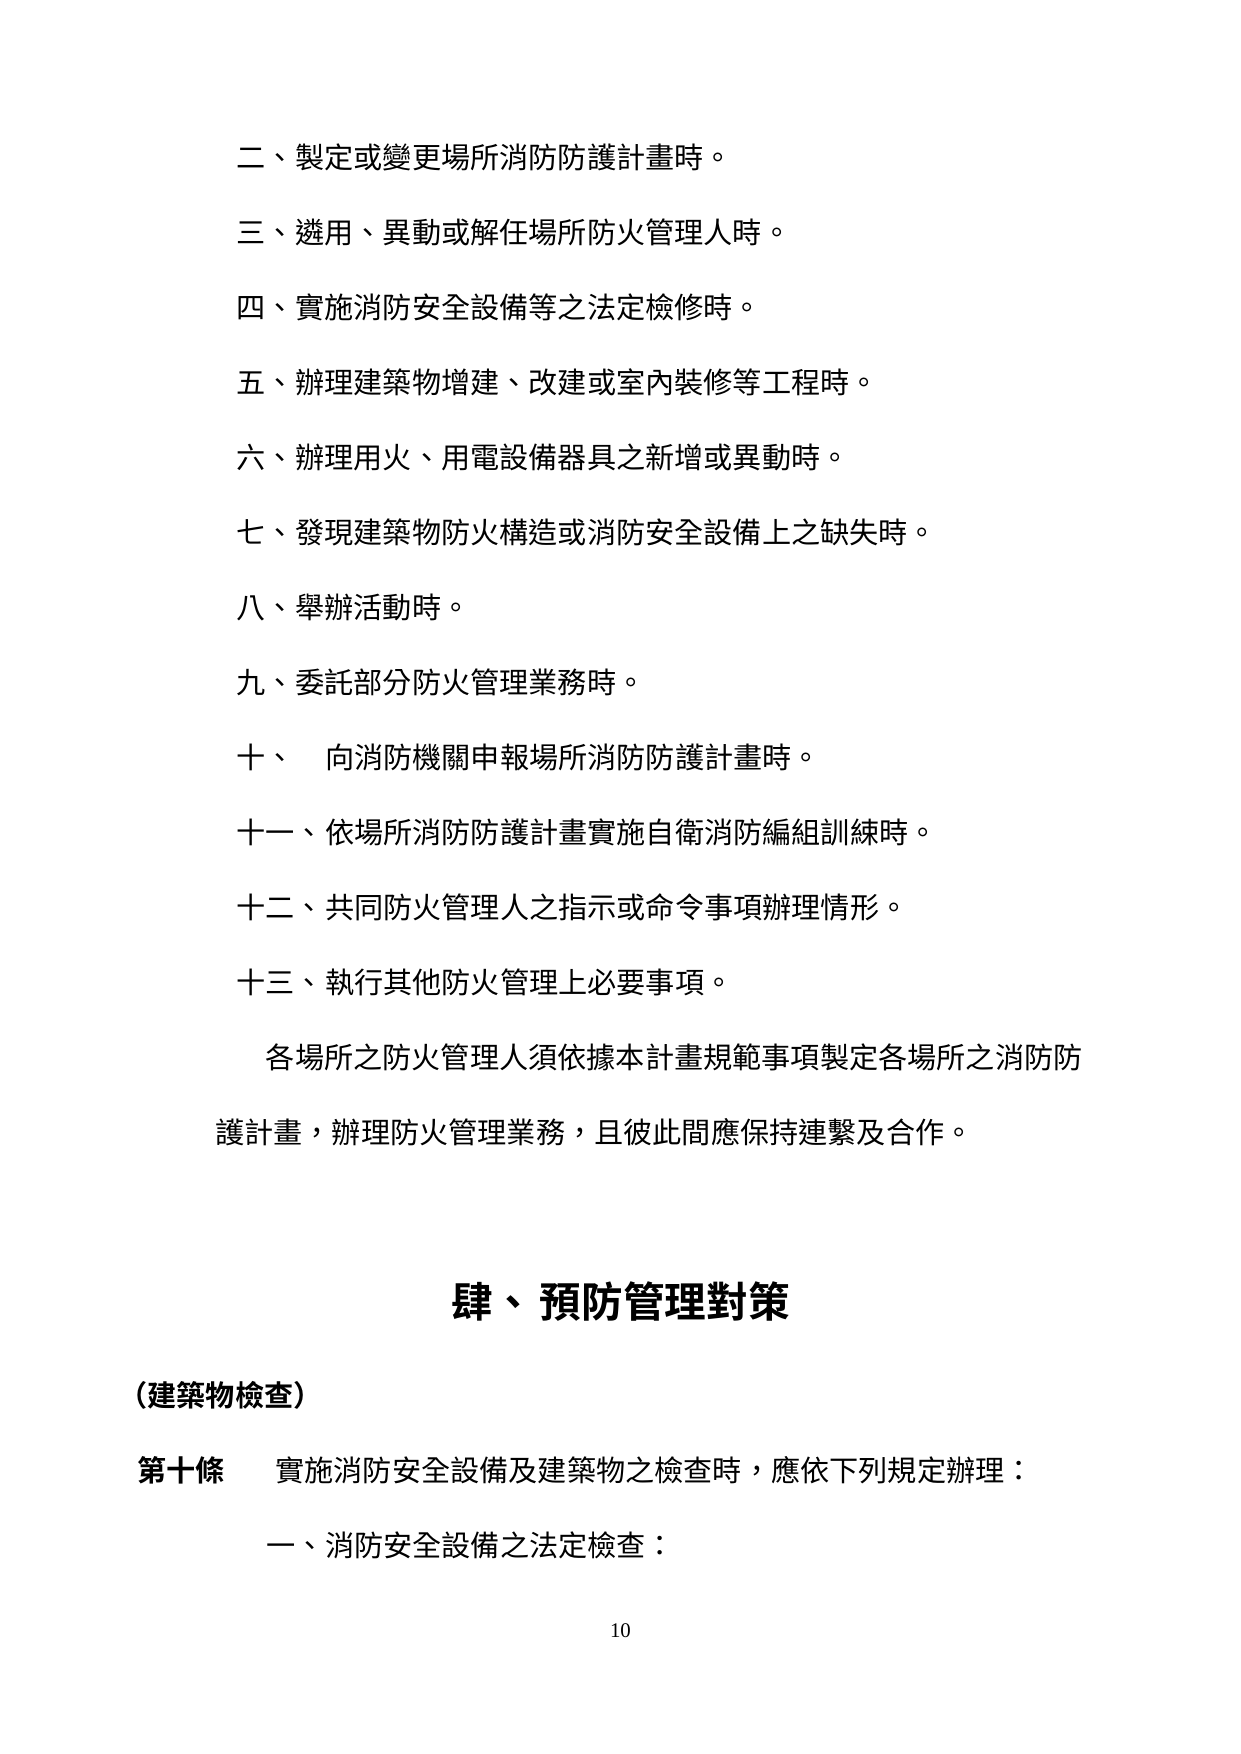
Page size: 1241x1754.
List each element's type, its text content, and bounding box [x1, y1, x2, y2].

list 實施消防安全設備及建築物之檢查時，應依下列規定辦理： [137, 1431, 1088, 1506]
text （建築物檢查） [118, 1356, 1138, 1431]
subtitle 預防管理對策 [118, 1262, 1122, 1337]
list 發現建築物防火構造或消防安全設備上之缺失時。 [236, 493, 1088, 568]
list 向消防機關申報場所消防防護計畫時。 [236, 718, 1088, 793]
list 共同防火管理人之指示或命令事項辦理情形。 [236, 868, 1088, 943]
list 製定或變更場所消防防護計畫時。 [236, 118, 1088, 193]
list 執行其他防火管理上必要事項。 [236, 943, 1088, 1018]
list 消防安全設備之法定檢查： [266, 1506, 1088, 1581]
text 各場所之防火管理人須依據本計畫規範事項製定各場所之消防防護計畫，辦理防火管理業務，且彼此間應保持連繫及合作。 [215, 1018, 1088, 1168]
list 辦理用火、用電設備器具之新增或異動時。 [236, 418, 1088, 493]
list 遴用、異動或解任場所防火管理人時。 [236, 193, 1088, 268]
list 舉辦活動時。 [236, 568, 1088, 643]
list 辦理建築物增建、改建或室內裝修等工程時。 [236, 343, 1088, 418]
list 委託部分防火管理業務時。 [236, 643, 1088, 718]
list 依場所消防防護計畫實施自衛消防編組訓綀時。 [236, 793, 1088, 868]
list 實施消防安全設備等之法定檢修時。 [236, 268, 1088, 343]
